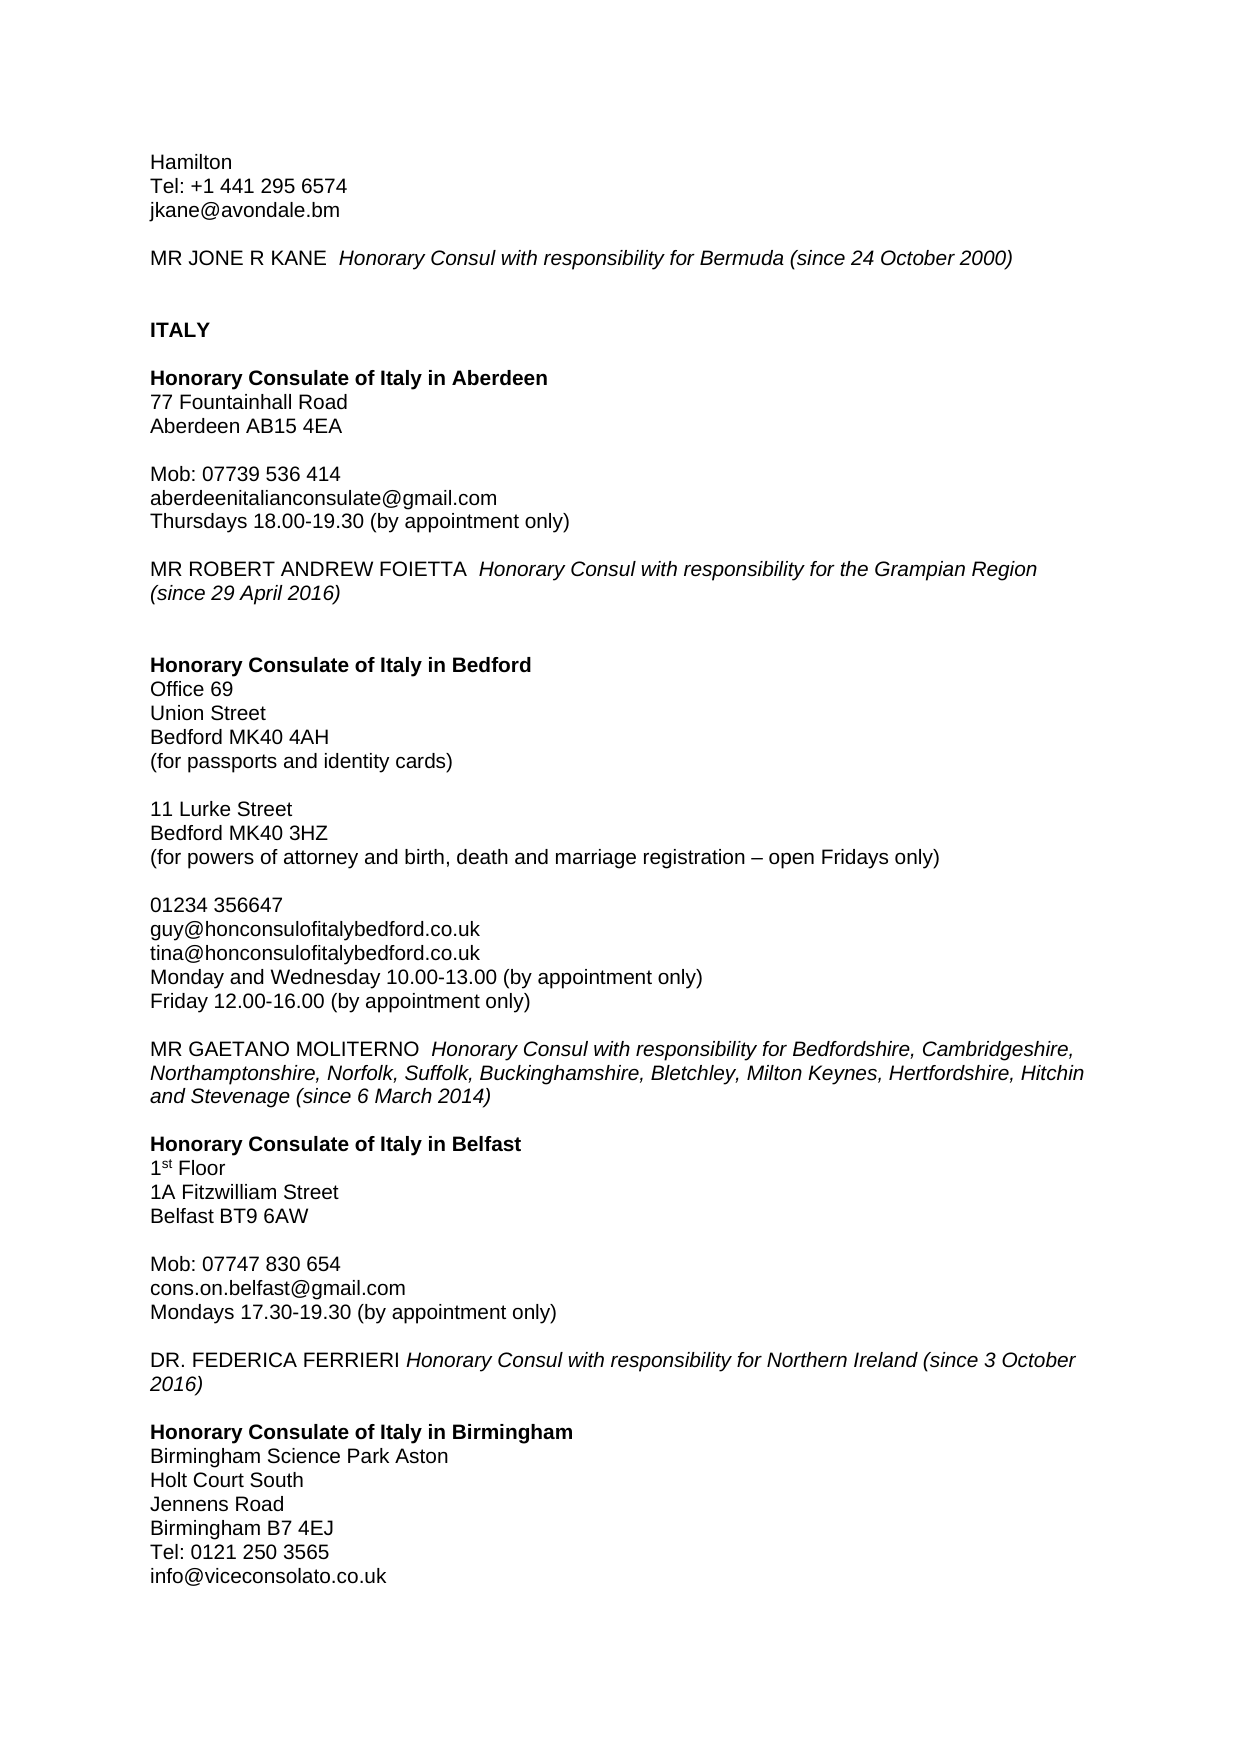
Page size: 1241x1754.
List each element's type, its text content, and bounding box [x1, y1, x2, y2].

text MR ROBERT ANDREW FOIETTA Honorary Consul with responsibility for the Grampian Region (since 29 April 2016) [150, 557, 1090, 605]
text Bedford MK40 4AH [150, 725, 1090, 749]
text Thursdays 18.00-19.30 (by appointment only) [150, 509, 1090, 533]
text aberdeenitalianconsulate@gmail.com [150, 485, 1090, 509]
text ITALY [150, 318, 1090, 342]
text DR. FEDERICA FERRIERI Honorary Consul with responsibility for Northern Ireland (since 3 October 2016) [150, 1348, 1090, 1396]
text 1A Fitzwilliam Street [150, 1180, 1090, 1204]
text Mob: 07747 830 654 [150, 1252, 1090, 1276]
text Office 69 [150, 677, 1090, 701]
text MR JONE R KANE Honorary Consul with responsibility for Bermuda (since 24 October 2000) [150, 246, 1090, 270]
text 77 Fountainhall Road [150, 389, 1090, 413]
text Tel: 0121 250 3565 [150, 1539, 1090, 1563]
text Mob: 07739 536 414 [150, 461, 1090, 485]
text Holt Court South [150, 1468, 1090, 1492]
text Honorary Consulate of Italy in Bedford [150, 653, 1090, 677]
text Bedford MK40 3HZ [150, 821, 1090, 845]
text 11 Lurke Street [150, 797, 1090, 821]
text Honorary Consulate of Italy in Aberdeen [150, 366, 1090, 389]
text 01234 356647 [150, 893, 1090, 917]
text Friday 12.00-16.00 (by appointment only) [150, 988, 1090, 1012]
text Mondays 17.30-19.30 (by appointment only) [150, 1300, 1090, 1324]
text tina@honconsulofitalybedford.co.uk [150, 941, 1090, 964]
text guy@honconsulofitalybedford.co.uk [150, 917, 1090, 941]
text info@viceconsolato.co.uk [150, 1563, 1090, 1587]
text Hamilton [150, 150, 1090, 174]
text (for passports and identity cards) [150, 749, 1090, 773]
text Jennens Road [150, 1492, 1090, 1516]
text cons.on.belfast@gmail.com [150, 1276, 1090, 1300]
text Belfast BT9 6AW [150, 1204, 1090, 1228]
text Union Street [150, 701, 1090, 725]
text Tel: +1 441 295 6574 [150, 174, 1090, 198]
text jkane@avondale.bm [150, 198, 1090, 222]
text (for powers of attorney and birth, death and marriage registration – open Fridays only) [150, 845, 1090, 869]
text Honorary Consulate of Italy in Birmingham [150, 1420, 1090, 1444]
text Aberdeen AB15 4EA [150, 413, 1090, 437]
text MR GAETANO MOLITERNO Honorary Consul with responsibility for Bedfordshire, Cambridgeshire, Northamptonshire, Norfolk, Suffolk, Buckinghamshire, Bletchley, Milton Keynes, Hertfordshire, Hitchin and Stevenage (since 6 March 2014) [150, 1036, 1090, 1108]
text Monday and Wednesday 10.00-13.00 (by appointment only) [150, 964, 1090, 988]
text Honorary Consulate of Italy in Belfast [150, 1132, 1090, 1156]
text 1st Floor [150, 1156, 1090, 1180]
text Birmingham Science Park Aston [150, 1444, 1090, 1468]
text Birmingham B7 4EJ [150, 1516, 1090, 1539]
